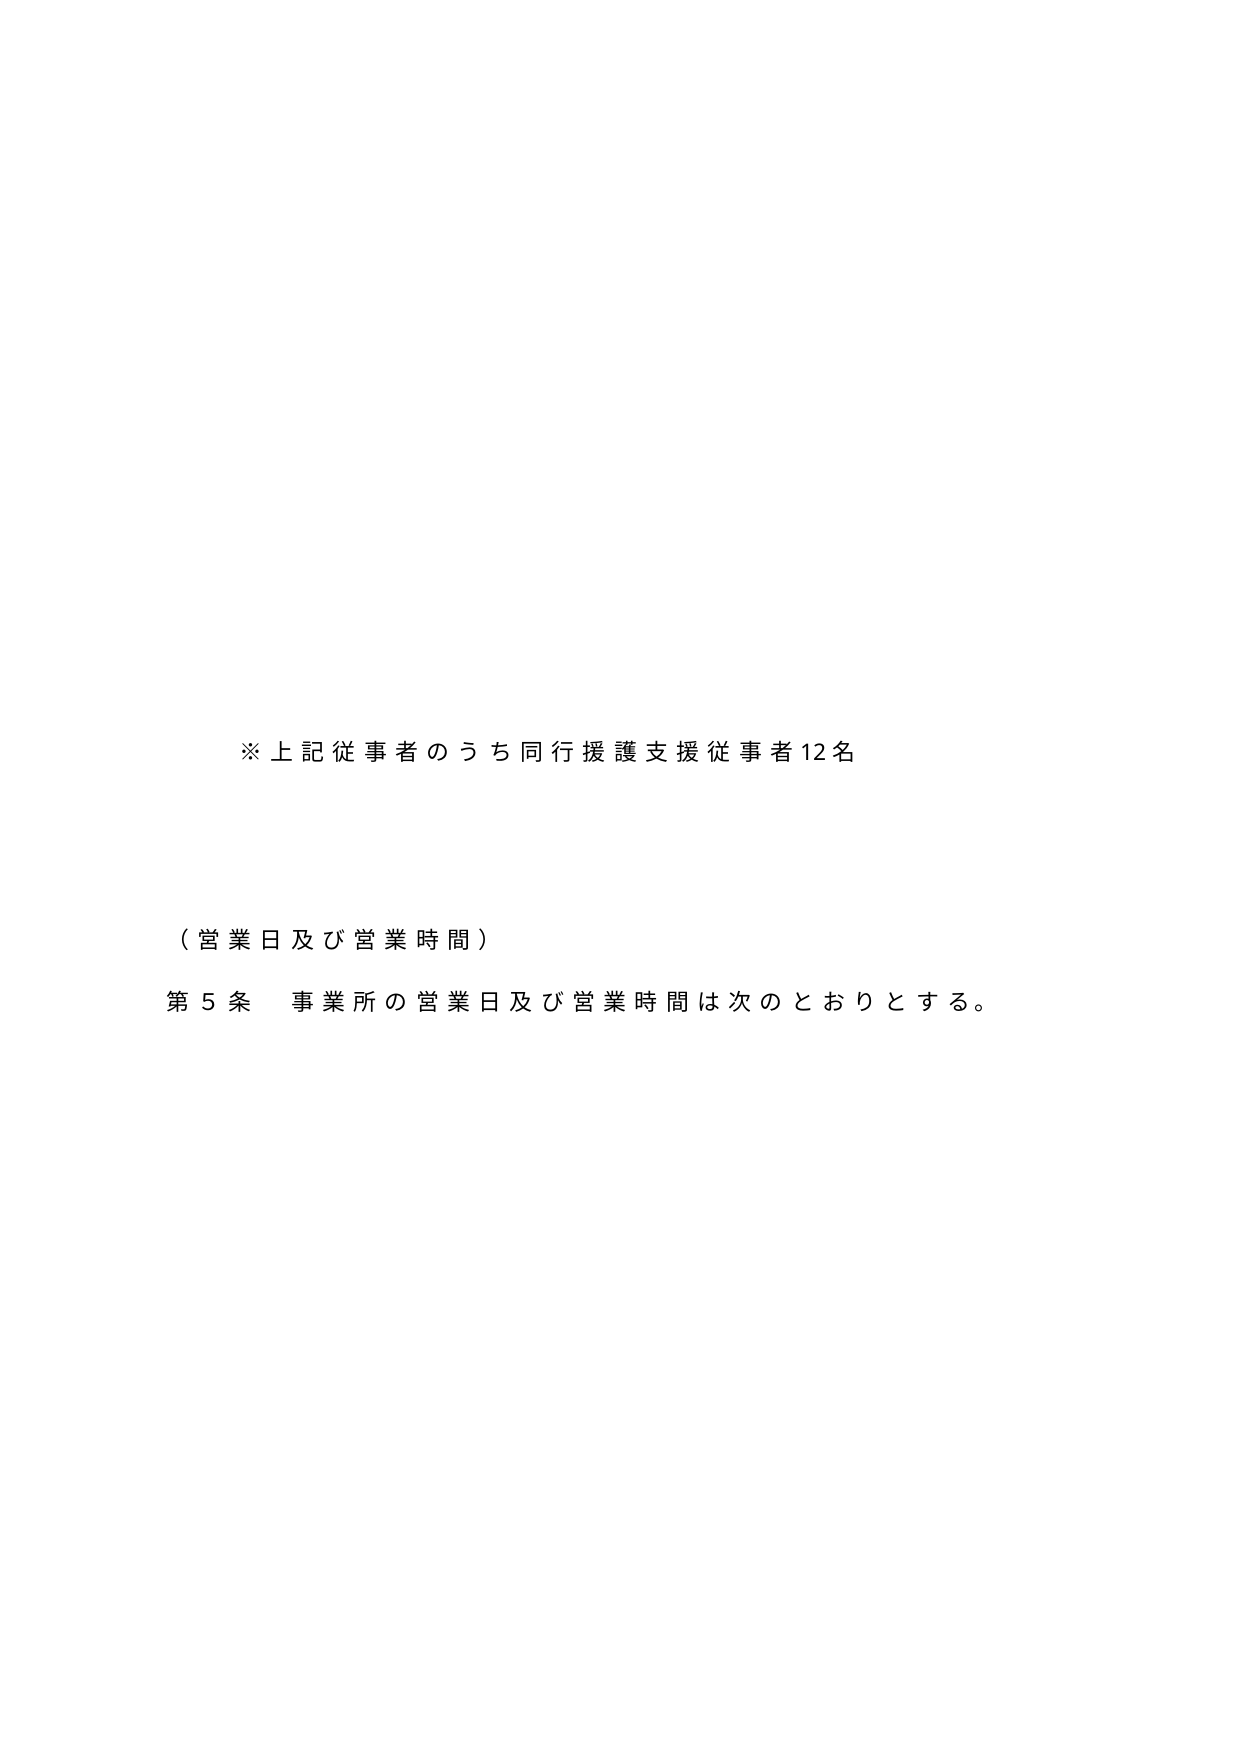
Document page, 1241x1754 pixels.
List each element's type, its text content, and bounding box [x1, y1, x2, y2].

text 第５条 事業所の営業日及び営業時間は次のとおりとする。 [152, 959, 1089, 1022]
text （営業日及び営業時間） [152, 897, 1089, 959]
text ※上記従事者のうち同行援護支援従事者12名 [199, 709, 1089, 772]
